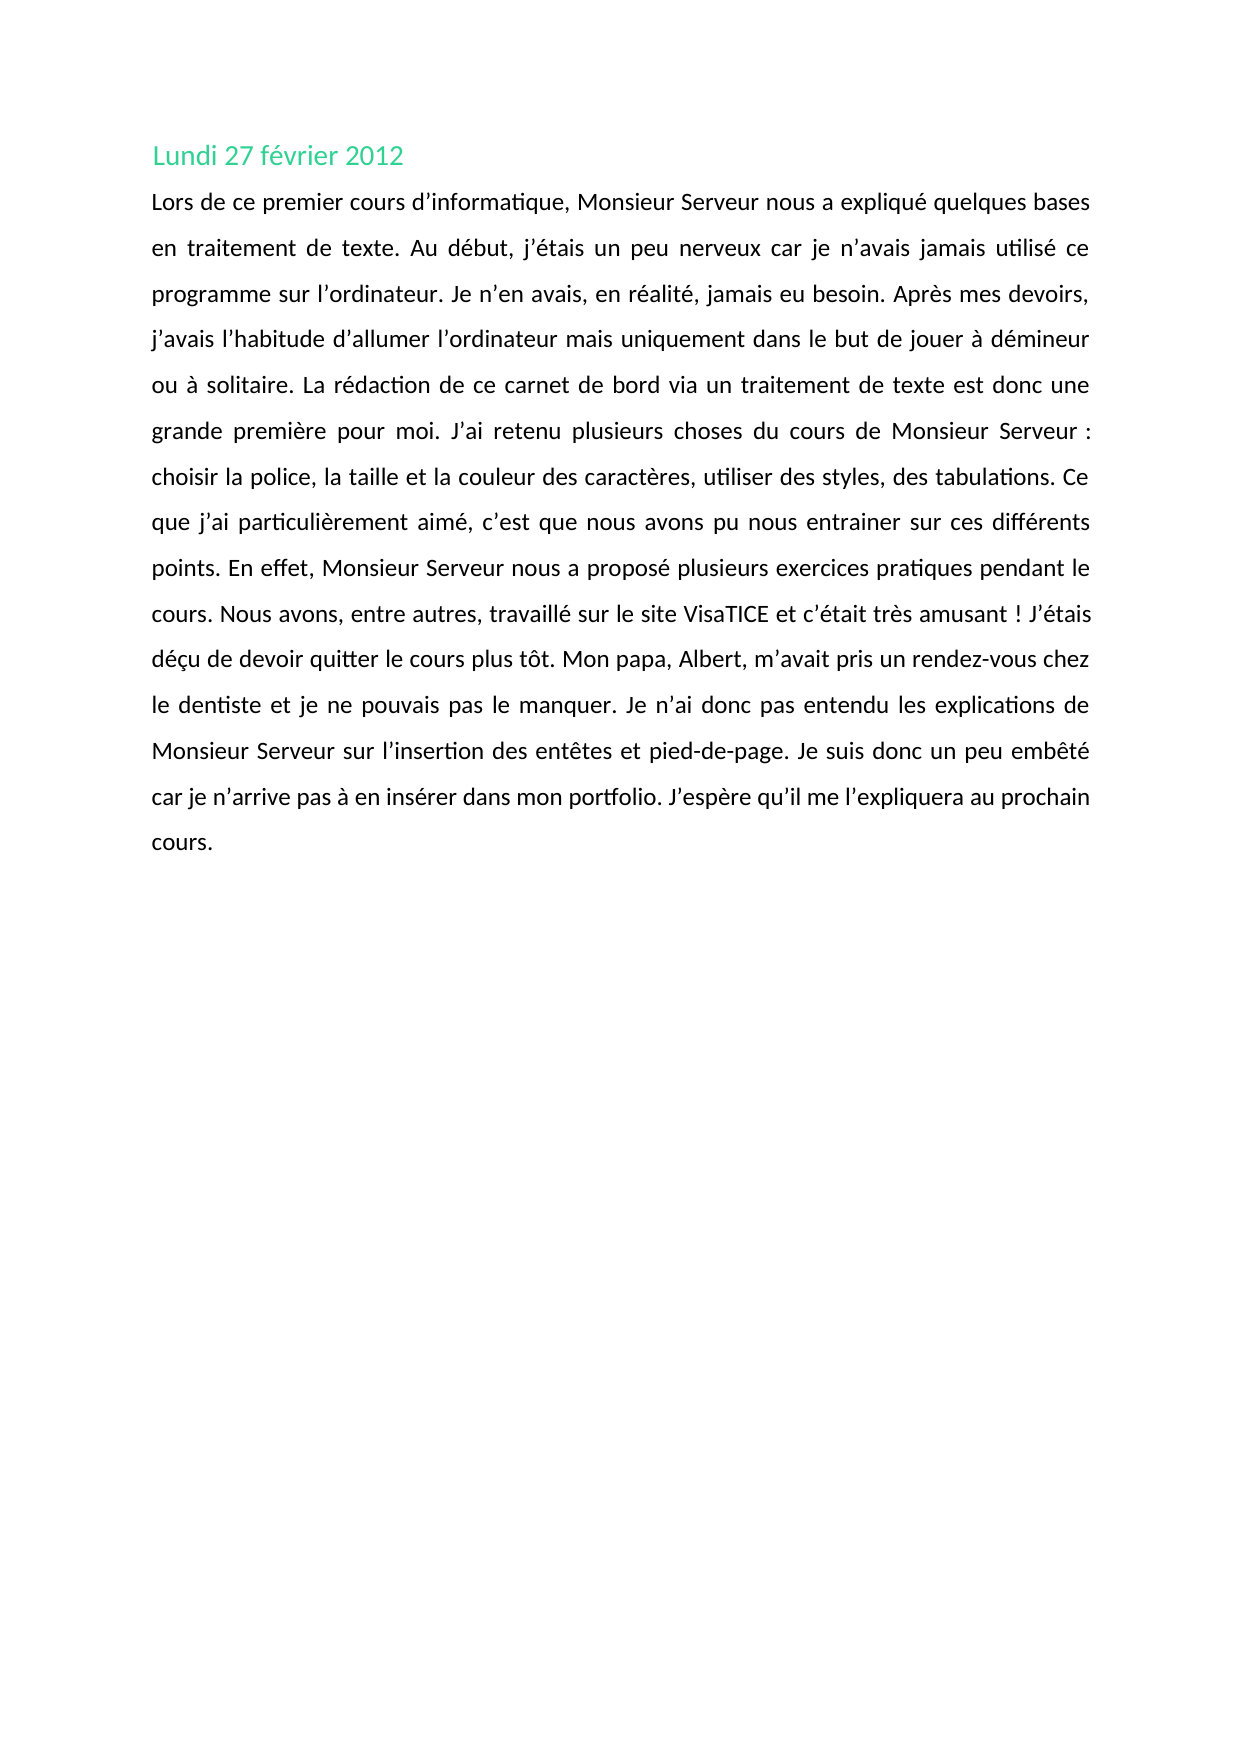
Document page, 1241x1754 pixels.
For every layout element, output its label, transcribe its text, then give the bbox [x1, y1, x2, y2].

text Lors de ce premier cours d’informatique, Monsieur Serveur nous a expliqué quelques bases en traitement de texte. Au début, j’étais un peu nerveux car je n’avais jamais utilisé ce programme sur l’ordinateur. Je n’en avais, en réalité, jamais eu besoin. Après mes devoirs, j’avais l’habitude d’allumer l’ordinateur mais uniquement dans le but de jouer à démineur ou à solitaire. La rédaction de ce carnet de bord via un traitement de texte est donc une grande première pour moi. J’ai retenu plusieurs choses du cours de Monsieur Serveur : choisir la police, la taille et la couleur des caractères, utiliser des styles, des tabulations. Ce que j’ai particulièrement aimé, c’est que nous avons pu nous entrainer sur ces différents points. En effet, Monsieur Serveur nous a proposé plusieurs exercices pratiques pendant le cours. Nous avons, entre autres, travaillé sur le site VisaTICE et c’était très amusant ! J’étais déçu de devoir quitter le cours plus tôt. Mon papa, Albert, m’avait pris un rendez-vous chez le dentiste et je ne pouvais pas le manquer. Je n’ai donc pas entendu les explications de Monsieur Serveur sur l’insertion des entêtes et pied-de-page. Je suis donc un peu embêté car je n’arrive pas à en insérer dans mon portfolio. J’espère qu’il me l’expliquera au prochain cours. [151, 186, 1091, 857]
subtitle Lundi 27 février 2012 [153, 137, 1093, 172]
